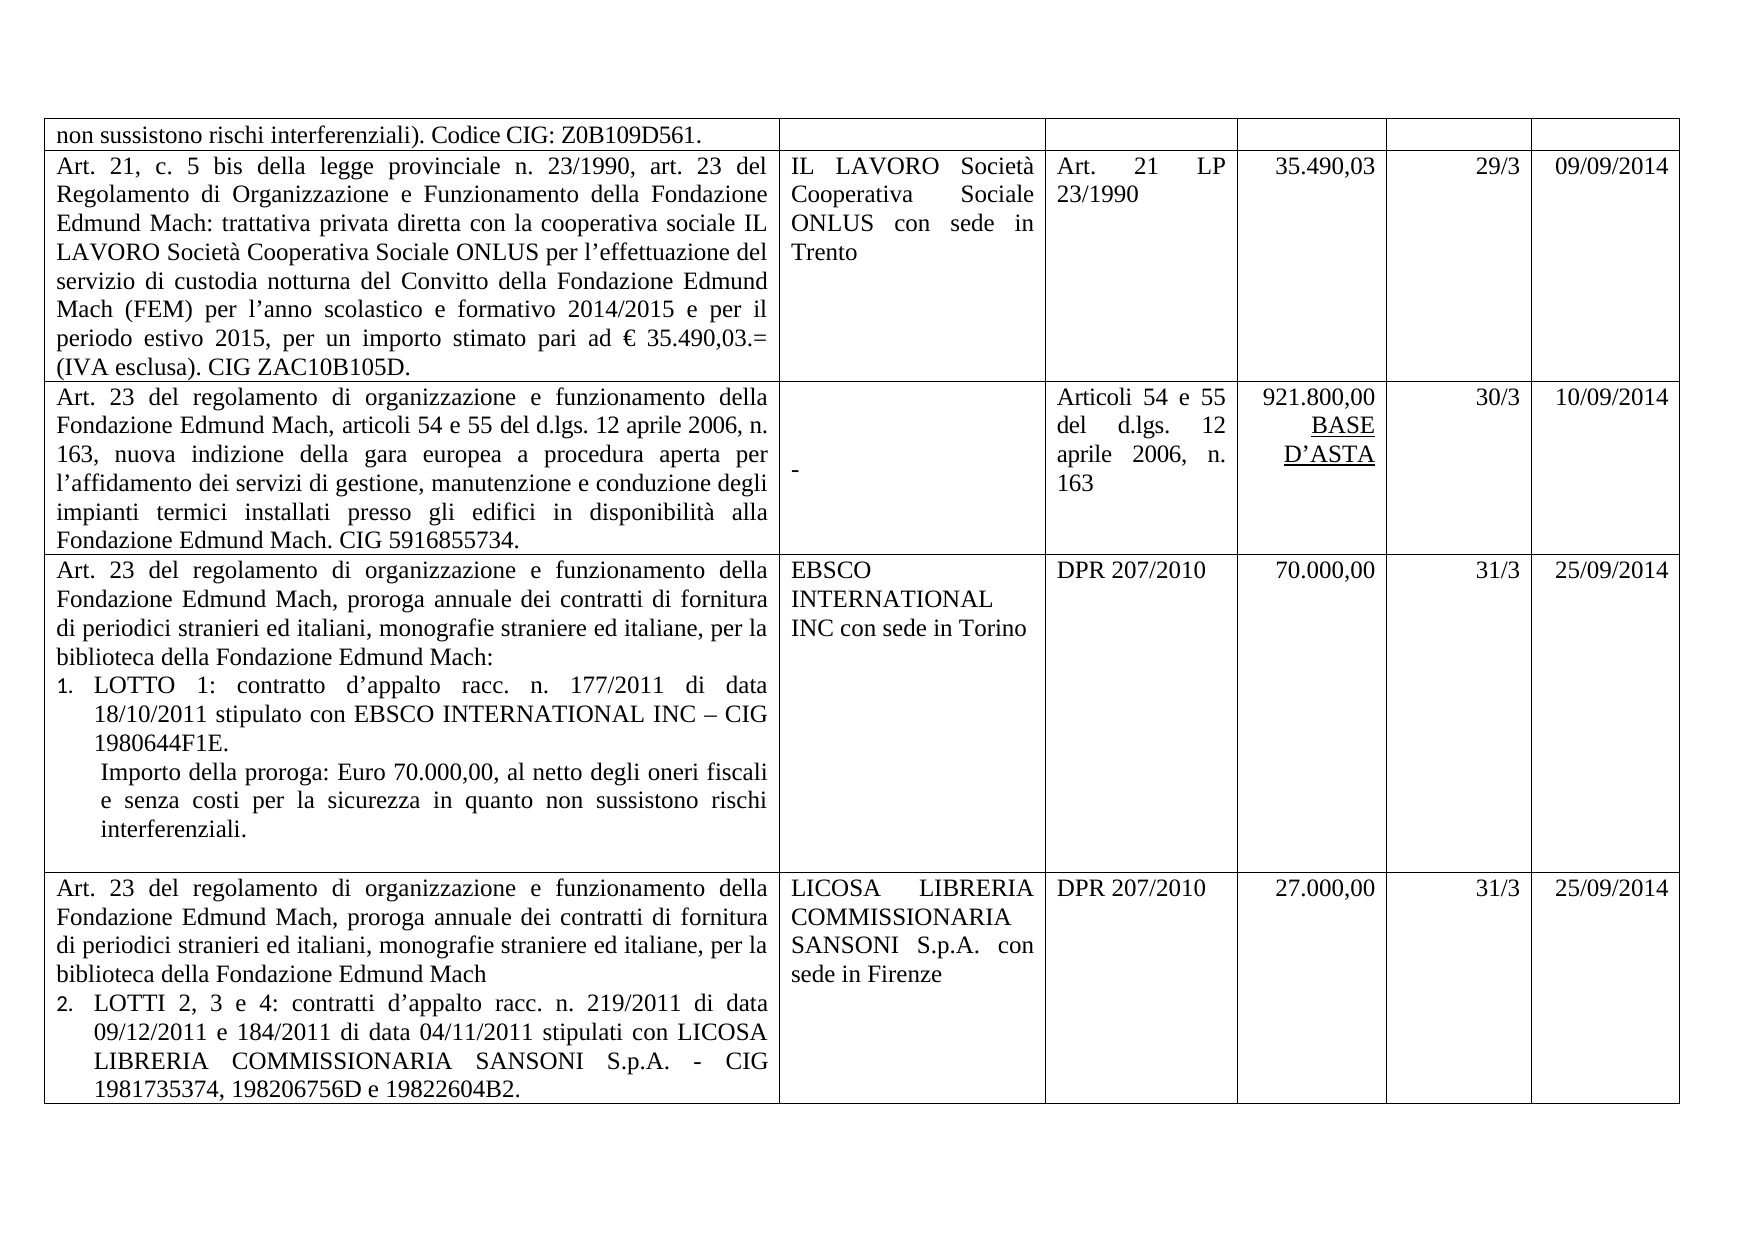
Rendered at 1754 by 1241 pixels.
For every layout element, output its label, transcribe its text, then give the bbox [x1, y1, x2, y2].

table_cell [1046, 119, 1237, 150]
table_cell EBSCO INTERNATIONAL INC con sede in Torino [780, 555, 1045, 872]
table_cell Art. 21, c. 5 bis della legge provinciale n. 23/1990, art. 23 del Regolamento di Organizzazione e Funzionamento della Fondazione Edmund Mach: trattativa privata diretta con la cooperativa sociale IL LAVORO Società Cooperativa Sociale ONLUS per l’effettuazione del servizio di custodia notturna del Convitto della Fondazione Edmund Mach (FEM) per l’anno scolastico e formativo 2014/2015 e per il periodo estivo 2015, per un importo stimato pari ad € 35.490,03.= (IVA esclusa). CIG ZAC10B105D. [45, 151, 779, 381]
table_cell 30/3 [1387, 382, 1531, 554]
table_cell Art. 23 del regolamento di organizzazione e funzionamento della Fondazione Edmund Mach, proroga annuale dei contratti di fornitura di periodici stranieri ed italiani, monografie straniere ed italiane, per la biblioteca della Fondazione Edmund Mach LOTTI 2, 3 e 4: contratti d’appalto racc. n. 219/2011 di data 09/12/2011 e 184/2011 di data 04/11/2011 stipulati con LICOSA LIBRERIA COMMISSIONARIA SANSONI S.p.A. - CIG 1981735374, 198206756D e 19822604B2. [45, 873, 779, 1103]
table_cell [1532, 119, 1679, 150]
table_cell [780, 119, 1045, 150]
table_cell non sussistono rischi interferenziali). Codice CIG: Z0B109D561. [45, 119, 779, 150]
table_cell IL LAVORO Società Cooperativa Sociale ONLUS con sede in Trento [780, 151, 1045, 381]
table_cell 70.000,00 [1238, 555, 1386, 872]
table_cell 31/3 [1387, 873, 1531, 1103]
table_cell 09/09/2014 [1532, 151, 1679, 381]
table_cell Articoli 54 e 55 del d.lgs. 12 aprile 2006, n. 163 [1046, 382, 1237, 554]
table_cell Art. 21 LP 23/1990 [1046, 151, 1237, 381]
table_cell LICOSA LIBRERIA COMMISSIONARIA SANSONI S.p.A. con sede in Firenze [780, 873, 1045, 1103]
table_cell 10/09/2014 [1532, 382, 1679, 554]
table_cell 31/3 [1387, 555, 1531, 872]
table_cell 29/3 [1387, 151, 1531, 381]
table_cell 25/09/2014 [1532, 555, 1679, 872]
table_cell Art. 23 del regolamento di organizzazione e funzionamento della Fondazione Edmund Mach, articoli 54 e 55 del d.lgs. 12 aprile 2006, n. 163, nuova indizione della gara europea a procedura aperta per l’affidamento dei servizi di gestione, manutenzione e conduzione degli impianti termici installati presso gli edifici in disponibilità alla Fondazione Edmund Mach. CIG 5916855734. [45, 382, 779, 554]
table_cell 35.490,03 [1238, 151, 1386, 381]
table_cell Art. 23 del regolamento di organizzazione e funzionamento della Fondazione Edmund Mach, proroga annuale dei contratti di fornitura di periodici stranieri ed italiani, monografie straniere ed italiane, per la biblioteca della Fondazione Edmund Mach: LOTTO 1: contratto d’appalto racc. n. 177/2011 di data 18/10/2011 stipulato con EBSCO INTERNATIONAL INC – CIG 1980644F1E. Importo della proroga: Euro 70.000,00, al netto degli oneri fiscali e senza costi per la sicurezza in quanto non sussistono rischi interferenziali. [45, 555, 779, 872]
table_cell DPR 207/2010 [1046, 555, 1237, 872]
table_cell [1387, 119, 1531, 150]
table_cell 921.800,00 BASE D’ASTA [1238, 382, 1386, 554]
table_cell 25/09/2014 [1532, 873, 1679, 1103]
table_cell 27.000,00 [1238, 873, 1386, 1103]
table_cell DPR 207/2010 [1046, 873, 1237, 1103]
table_cell [1238, 119, 1386, 150]
table_cell - [780, 382, 1045, 554]
